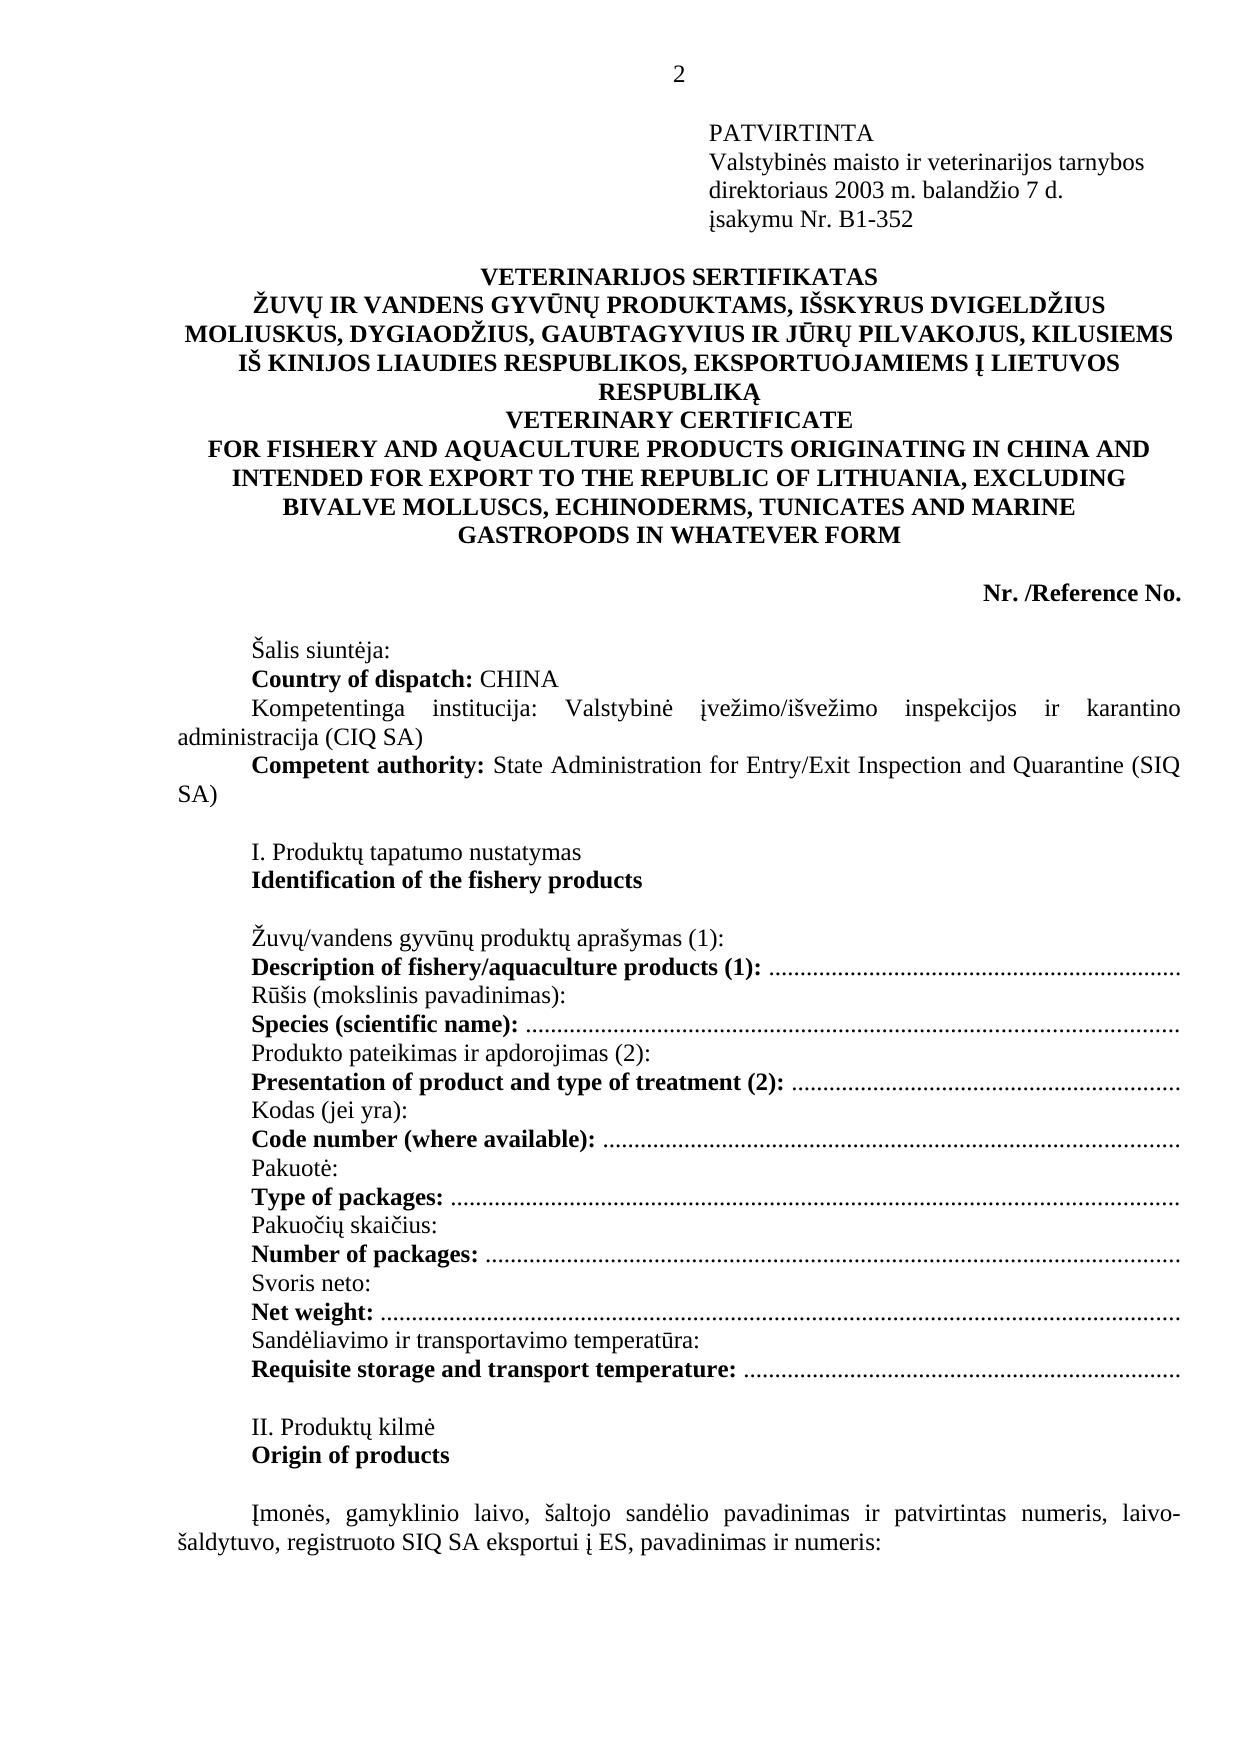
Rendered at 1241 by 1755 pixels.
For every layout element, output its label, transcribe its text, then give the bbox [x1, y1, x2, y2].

text Number of packages: [177, 1239, 1181, 1268]
text Species (scientific name): [177, 1009, 1181, 1038]
text for fishery AND AQUACULTURE products originating in CHINA and intended for export to the REPUBLIC OF LITHUANIA, excluding BIVALVE MOLLUSCS, echinoderms, tunicates and marine [177, 434, 1181, 521]
text Pakuotė: [177, 1153, 1181, 1182]
text Produkto pateikimas ir apdorojimas (2): [177, 1038, 1181, 1067]
text Sandėliavimo ir transportavimo temperatūra: [177, 1326, 1181, 1354]
text Valstybinės maisto ir veterinarijos tarnybos [177, 147, 1181, 176]
text Competent authority: State Administration for Entry/Exit Inspection and Quarantine (SIQ SA) [177, 751, 1181, 808]
text gastropods in whatever form [177, 521, 1181, 549]
text VETERINARY CERTIFICATE [177, 406, 1181, 434]
text Type of packages: [177, 1182, 1181, 1211]
text direktoriaus 2003 m. balandžio 7 d. [177, 176, 1181, 204]
text Pakuočių skaičius: [177, 1211, 1181, 1239]
text Requisite storage and transport temperature: [177, 1354, 1181, 1383]
text Net weight: [177, 1297, 1181, 1326]
text Description of fishery/aquaculture products (1): [177, 952, 1181, 981]
text II. Produktų kilmė [177, 1412, 1181, 1441]
text Svoris neto: [177, 1268, 1181, 1297]
text Įmonės, gamyklinio laivo, šaltojo sandėlio pavadinimas ir patvirtintas numeris, laivo-šaldytuvo, registruoto SIQ SA eksportui į ES, pavadinimas ir numeris: [177, 1498, 1181, 1556]
text I. Produktų tapatumo nustatymas [177, 837, 1181, 866]
text PATVIRTINTA [177, 118, 1181, 147]
text Code number (where available): [177, 1124, 1181, 1153]
text Identification of the fishery products [177, 866, 1181, 894]
text Presentation of product and type of treatment (2): [177, 1067, 1181, 1096]
text VETERINARIJOS SERTIFIKATAS [177, 262, 1181, 291]
text Žuvų/vandens gyvūnų produktų aprašymas (1): [177, 923, 1181, 952]
text įsakymu Nr. B1-352 [177, 204, 1181, 233]
text Kodas (jei yra): [177, 1096, 1181, 1124]
text Country of dispatch: CHINA [177, 664, 1181, 693]
text Kompetentinga institucija: Valstybinė įvežimo/išvežimo inspekcijos ir karantino administracija (CIQ SA) [177, 693, 1181, 751]
text Nr. /Reference No. [177, 578, 1181, 607]
text Šalis siuntėja: [177, 636, 1181, 664]
text ŽUVŲ IR VANDENS GYVŪNŲ PRODUKTAMS, IŠSKYRUS dvigeldžius moliuskus, DYGIAODŽIUS, GAUBTAGYVIUS IR JŪRŲ PILVAKOJUS, KILUSIEMS IŠ KINIJOS LIAUDIES RESPUBLIKOS, EKSPORTUOJAMIEMS Į LIETUVOS RESPUBLIKĄ [177, 291, 1181, 406]
text Rūšis (mokslinis pavadinimas): [177, 981, 1181, 1009]
text Origin of products [177, 1441, 1181, 1469]
